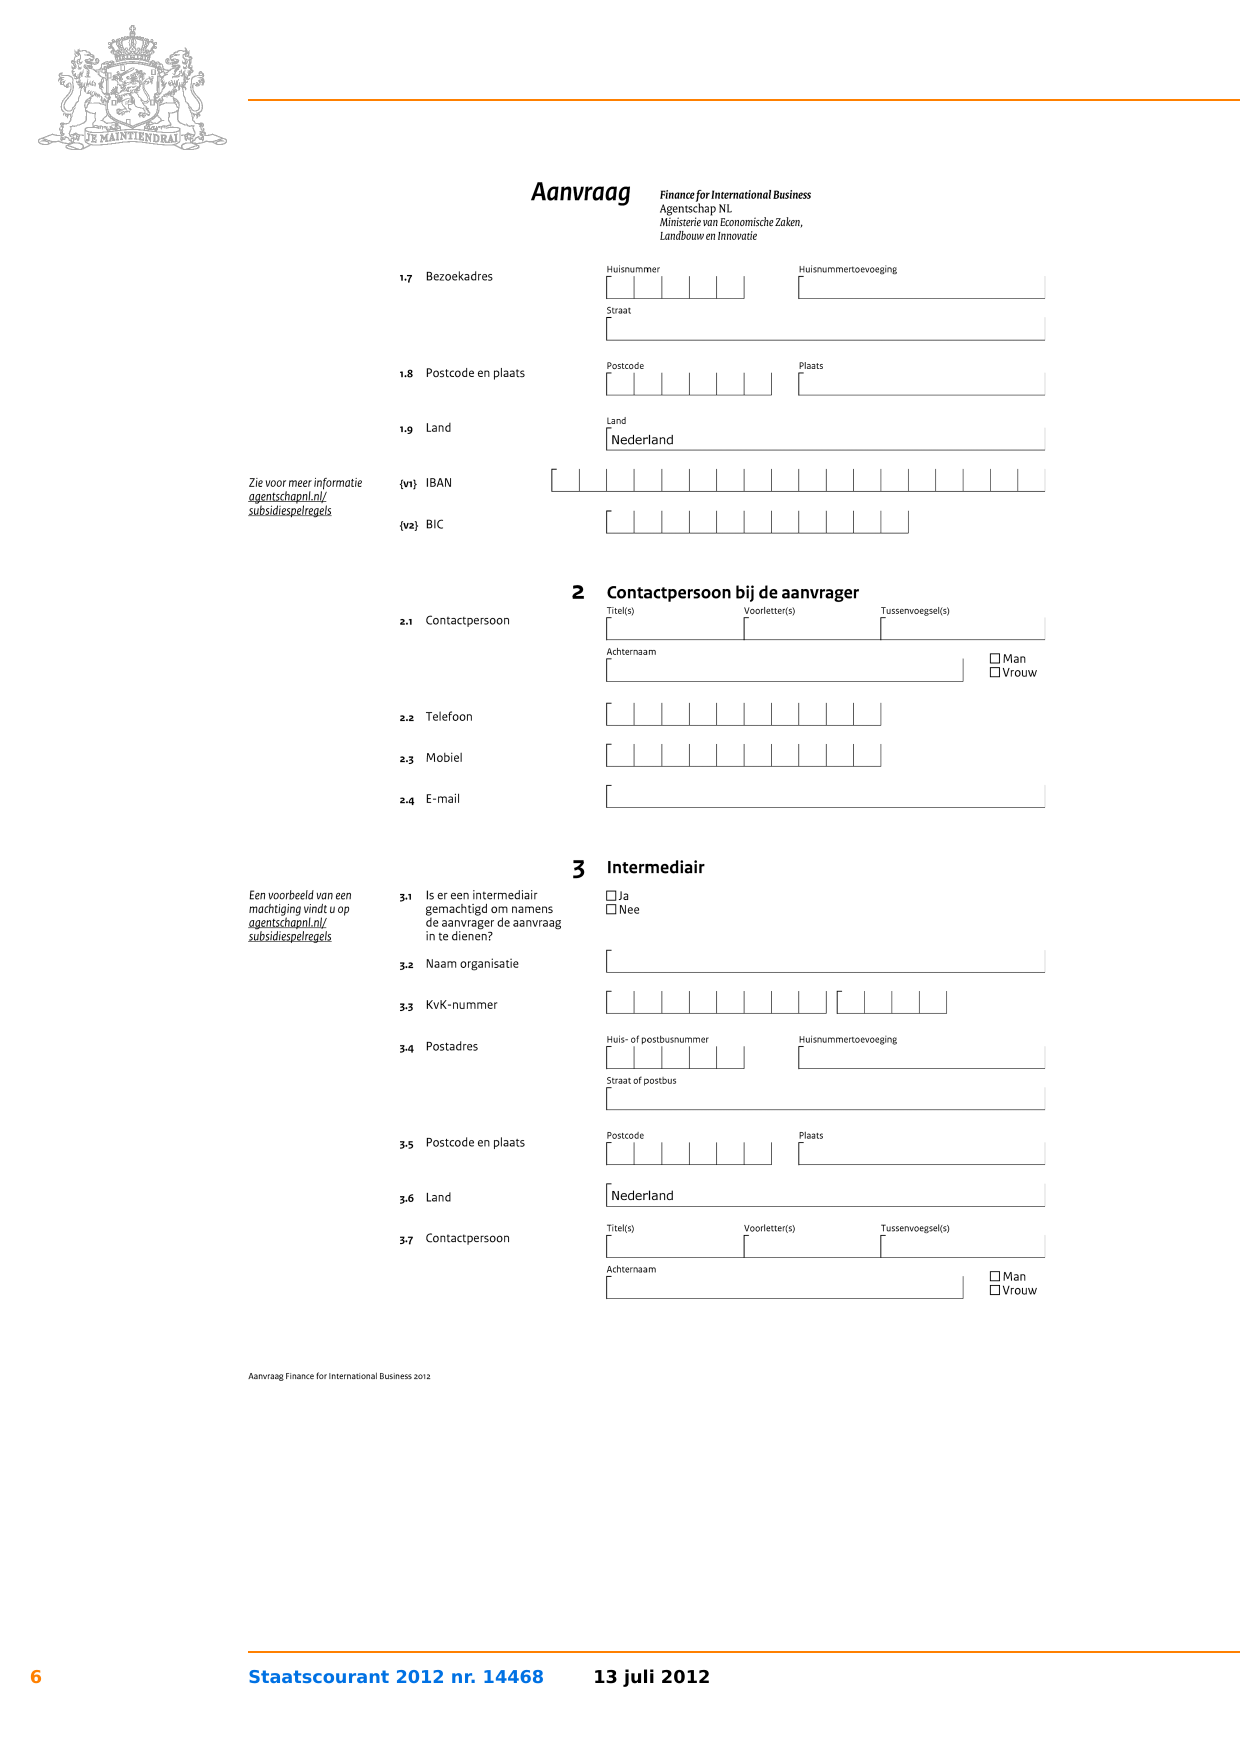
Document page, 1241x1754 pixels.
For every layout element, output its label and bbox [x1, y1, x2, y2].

picture [38, 25, 227, 150]
picture [248, 151, 1046, 1381]
